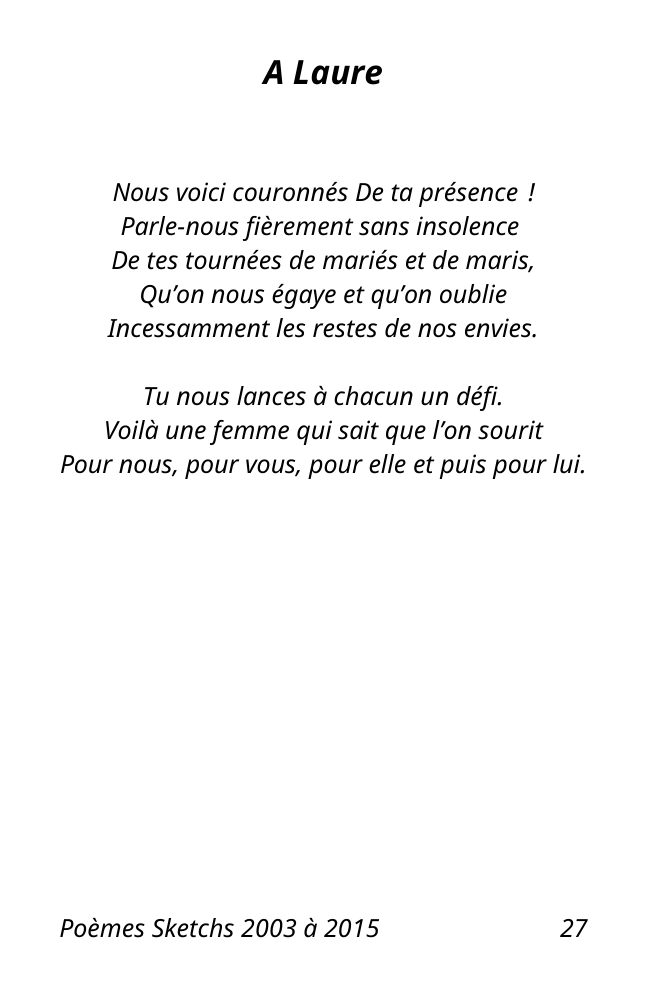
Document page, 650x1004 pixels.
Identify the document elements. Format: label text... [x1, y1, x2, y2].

text Voilà une femme qui sait que l’on sourit [59, 413, 591, 447]
subtitle A Laure [59, 49, 591, 95]
text Pour nous, pour vous, pour elle et puis pour lui. [59, 447, 591, 481]
text Qu’on nous égaye et qu’on oublie [59, 277, 591, 311]
text Parle-nous fièrement sans insolence [59, 209, 591, 243]
text Incessamment les restes de nos envies. [59, 311, 591, 345]
text Tu nous lances à chacun un défi. [59, 379, 591, 413]
text De tes tournées de mariés et de maris, [59, 243, 591, 277]
text Nous voici couronnés De ta présence ! [59, 175, 591, 209]
